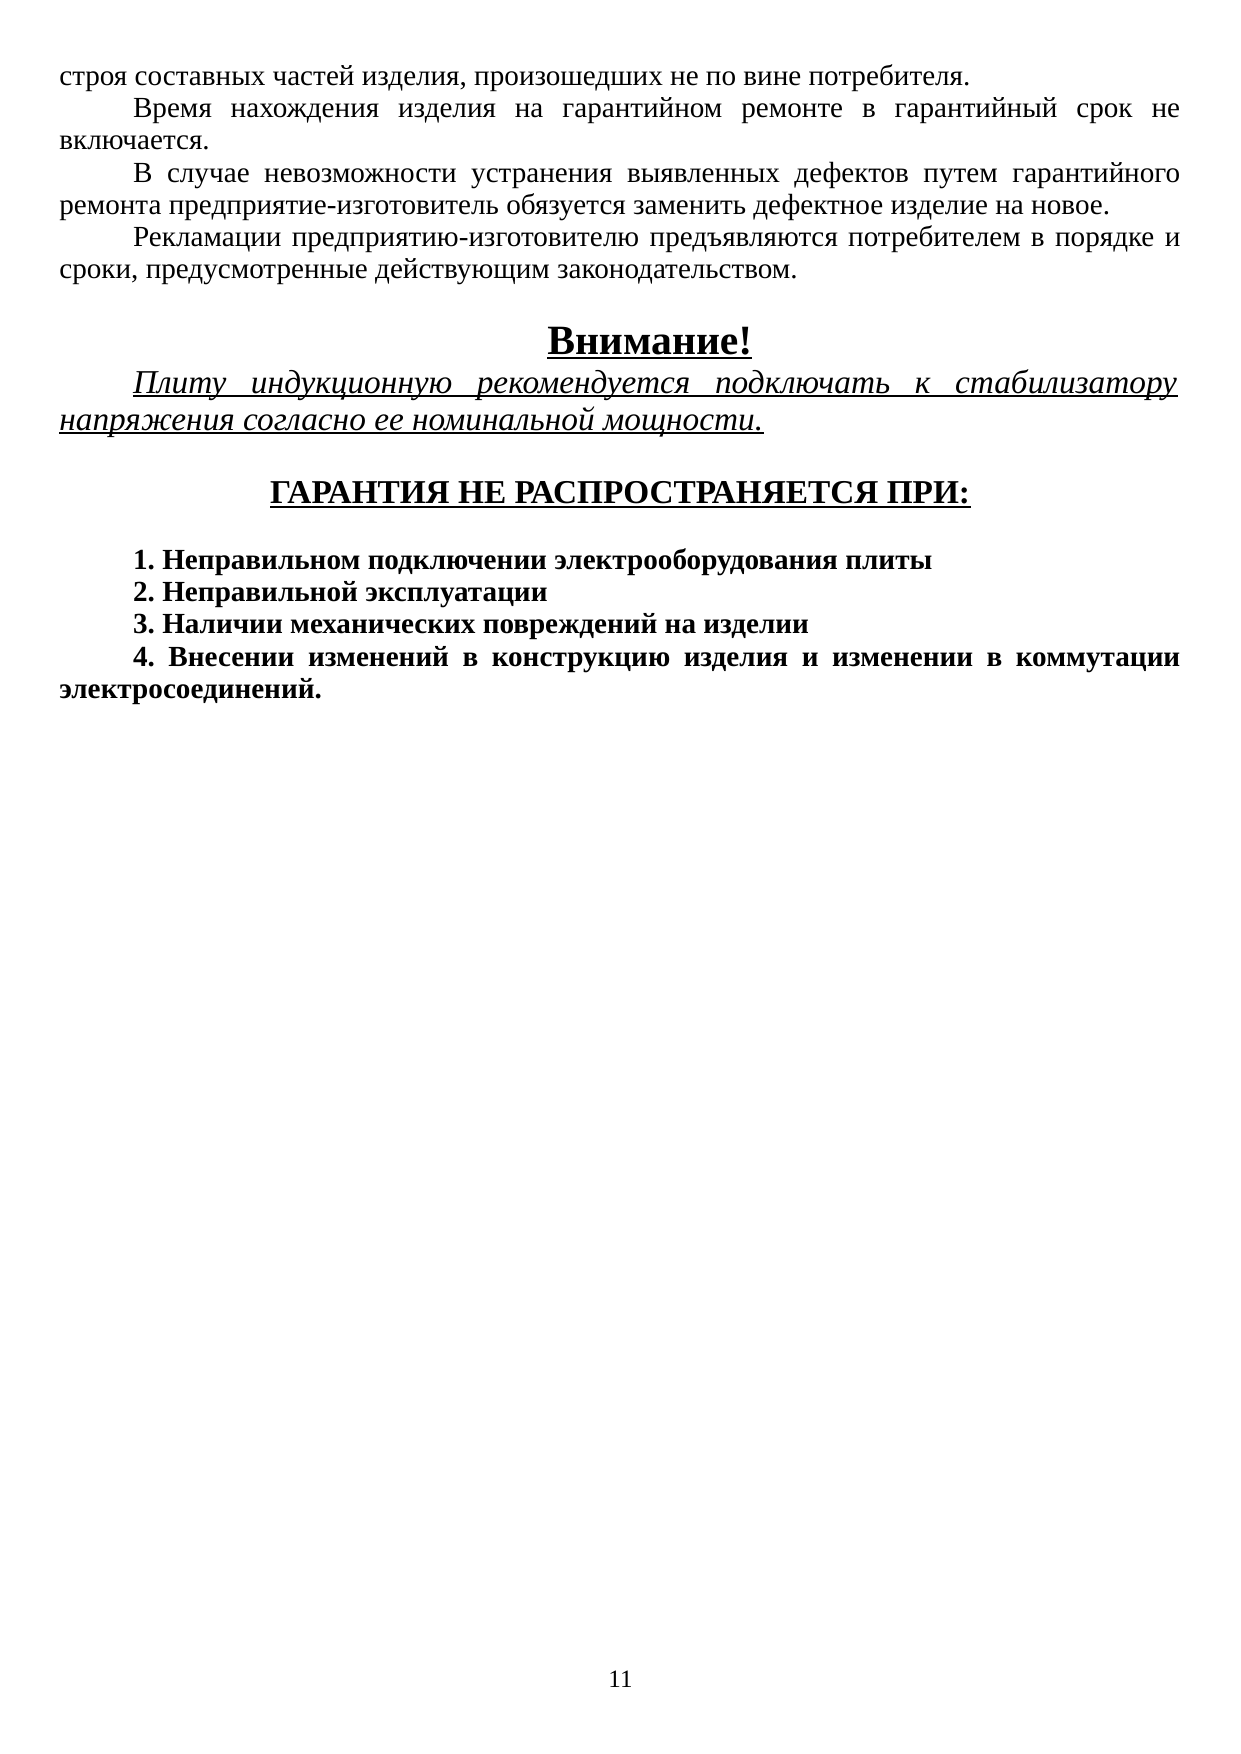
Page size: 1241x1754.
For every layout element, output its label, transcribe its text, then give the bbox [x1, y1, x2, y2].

text строя составных частей изделия, произошедших не по вине потребителя. [59, 59, 1181, 91]
text Рекламации предприятию-изготовителю предъявляются потребителем в порядке и сроки, предусмотренные действующим законодательством. [59, 221, 1181, 285]
text 1. Неправильном подключении электрооборудования плиты [59, 543, 1181, 576]
text Плиту индукционную рекомендуется подключать к стабилизатору напряжения согласно ее номинальной мощности. [59, 363, 1181, 437]
text 4. Внесении изменений в конструкцию изделия и изменении в коммутации электросоединений. [59, 640, 1181, 705]
text Внимание! [59, 317, 1181, 363]
text Время нахождения изделия на гарантийном ремонте в гарантийный срок не включается. [59, 91, 1181, 156]
text ГАРАНТИЯ НЕ РАСПРОСТРАНЯЕТСЯ ПРИ: [59, 474, 1181, 511]
text 2. Неправильной эксплуатации [59, 576, 1181, 608]
text 3. Наличии механических повреждений на изделии [59, 608, 1181, 640]
text В случае невозможности устранения выявленных дефектов путем гарантийного ремонта предприятие-изготовитель обязуется заменить дефектное изделие на новое. [59, 156, 1181, 221]
